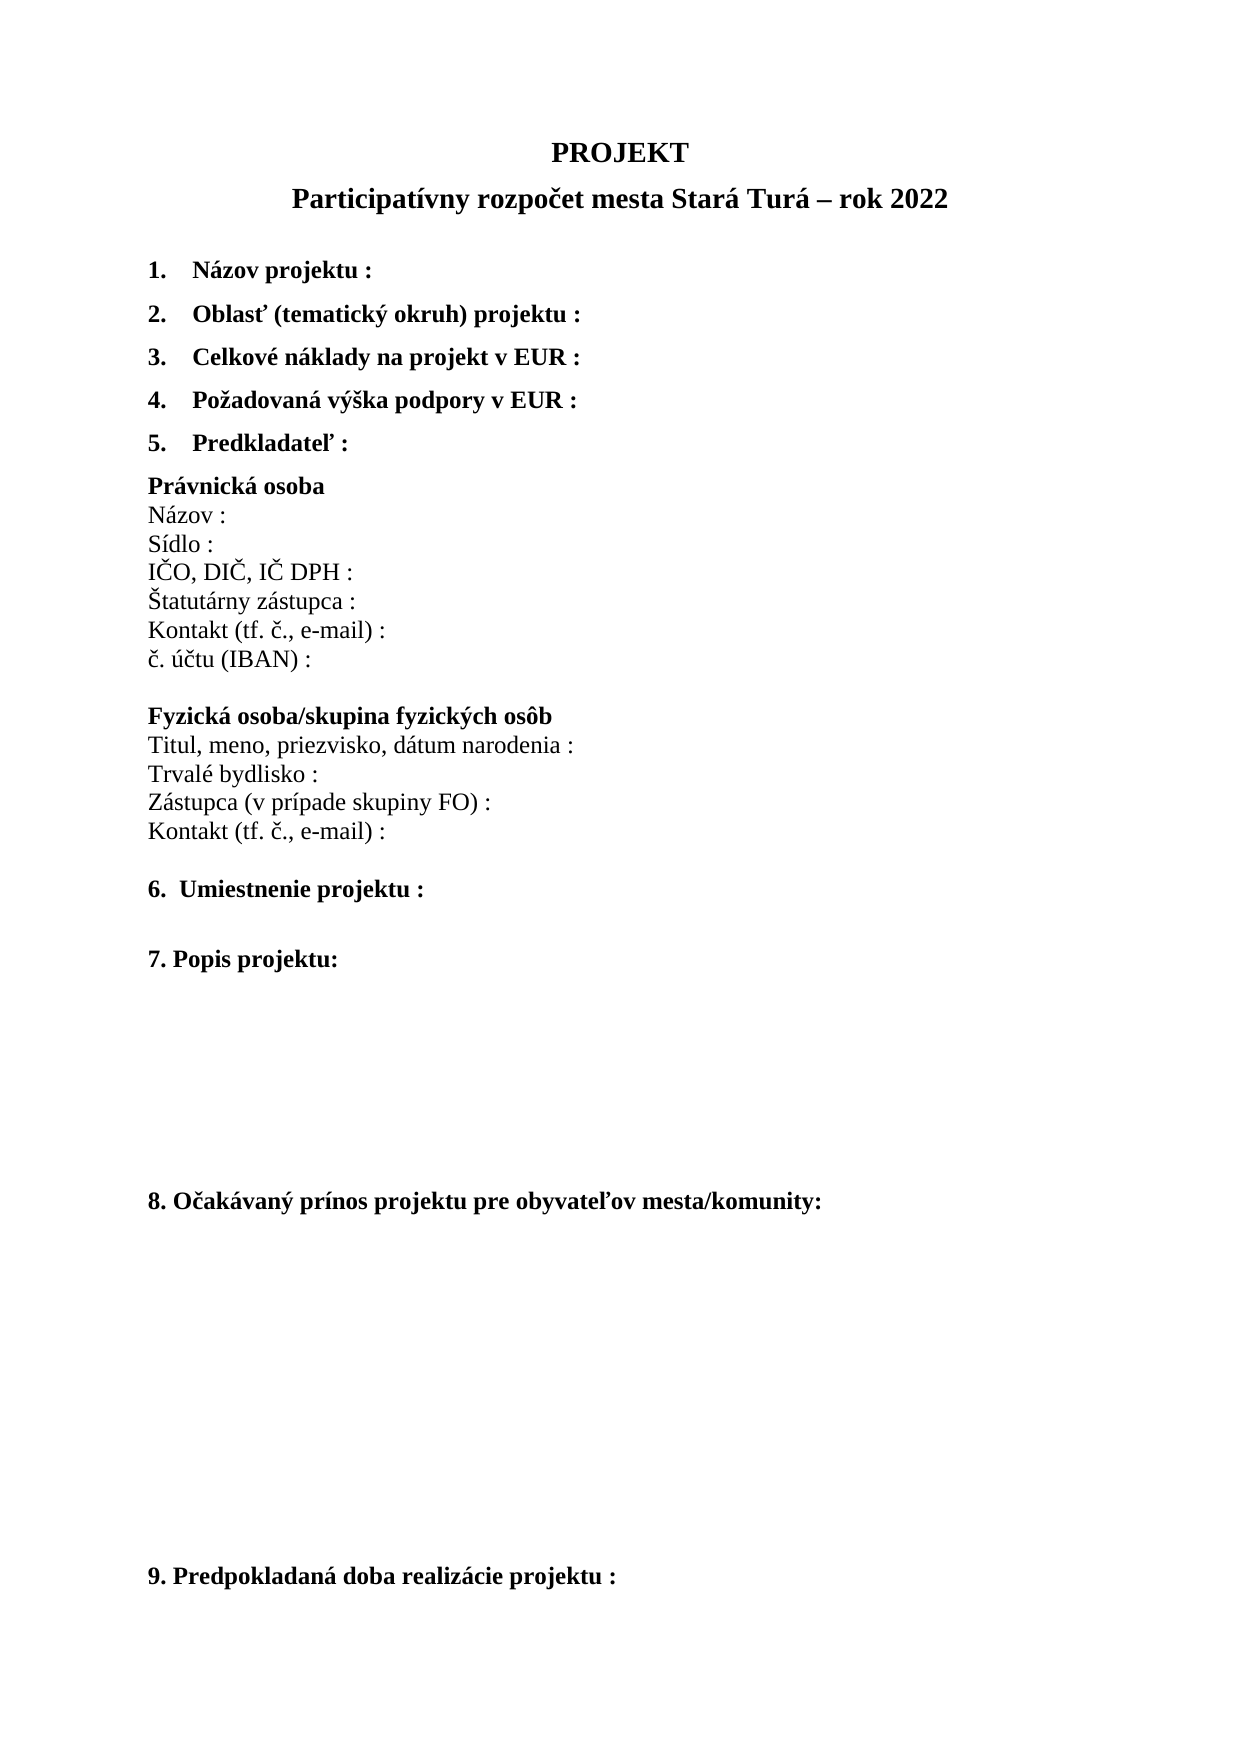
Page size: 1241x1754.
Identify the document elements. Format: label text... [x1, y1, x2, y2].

list Predkladateľ : [148, 428, 1093, 457]
text 9. Predpokladaná doba realizácie projektu : [148, 1561, 1093, 1590]
text č. účtu (IBAN) : [148, 644, 1093, 672]
list Celkové náklady na projekt v EUR : [148, 342, 1093, 371]
text Trvalé bydlisko : [148, 759, 1093, 787]
text Participatívny rozpočet mesta Stará Turá – rok 2022 [148, 181, 1093, 214]
text Sídlo : [148, 529, 1093, 557]
list Oblasť (tematický okruh) projektu : [148, 299, 1093, 327]
text Kontakt (tf. č., e-mail) : [148, 615, 1093, 644]
text Názov : [148, 500, 1093, 529]
list Názov projektu : [148, 256, 1093, 284]
text Fyzická osoba/skupina fyzických osôb [148, 701, 1093, 730]
text IČO, DIČ, IČ DPH : [148, 557, 1093, 586]
text Štatutárny zástupca : [148, 586, 1093, 615]
text 6. Umiestnenie projektu : [148, 874, 1093, 902]
text Kontakt (tf. č., e-mail) : [148, 816, 1093, 845]
text Právnická osoba [148, 471, 1093, 500]
text 8. Očakávaný prínos projektu pre obyvateľov mesta/komunity: [148, 1186, 1093, 1215]
text PROJEKT [148, 135, 1093, 168]
text 7. Popis projektu: [148, 944, 1093, 972]
text Titul, meno, priezvisko, dátum narodenia : [148, 730, 1093, 759]
list Požadovaná výška podpory v EUR : [148, 385, 1093, 414]
text Zástupca (v prípade skupiny FO) : [148, 787, 1093, 816]
